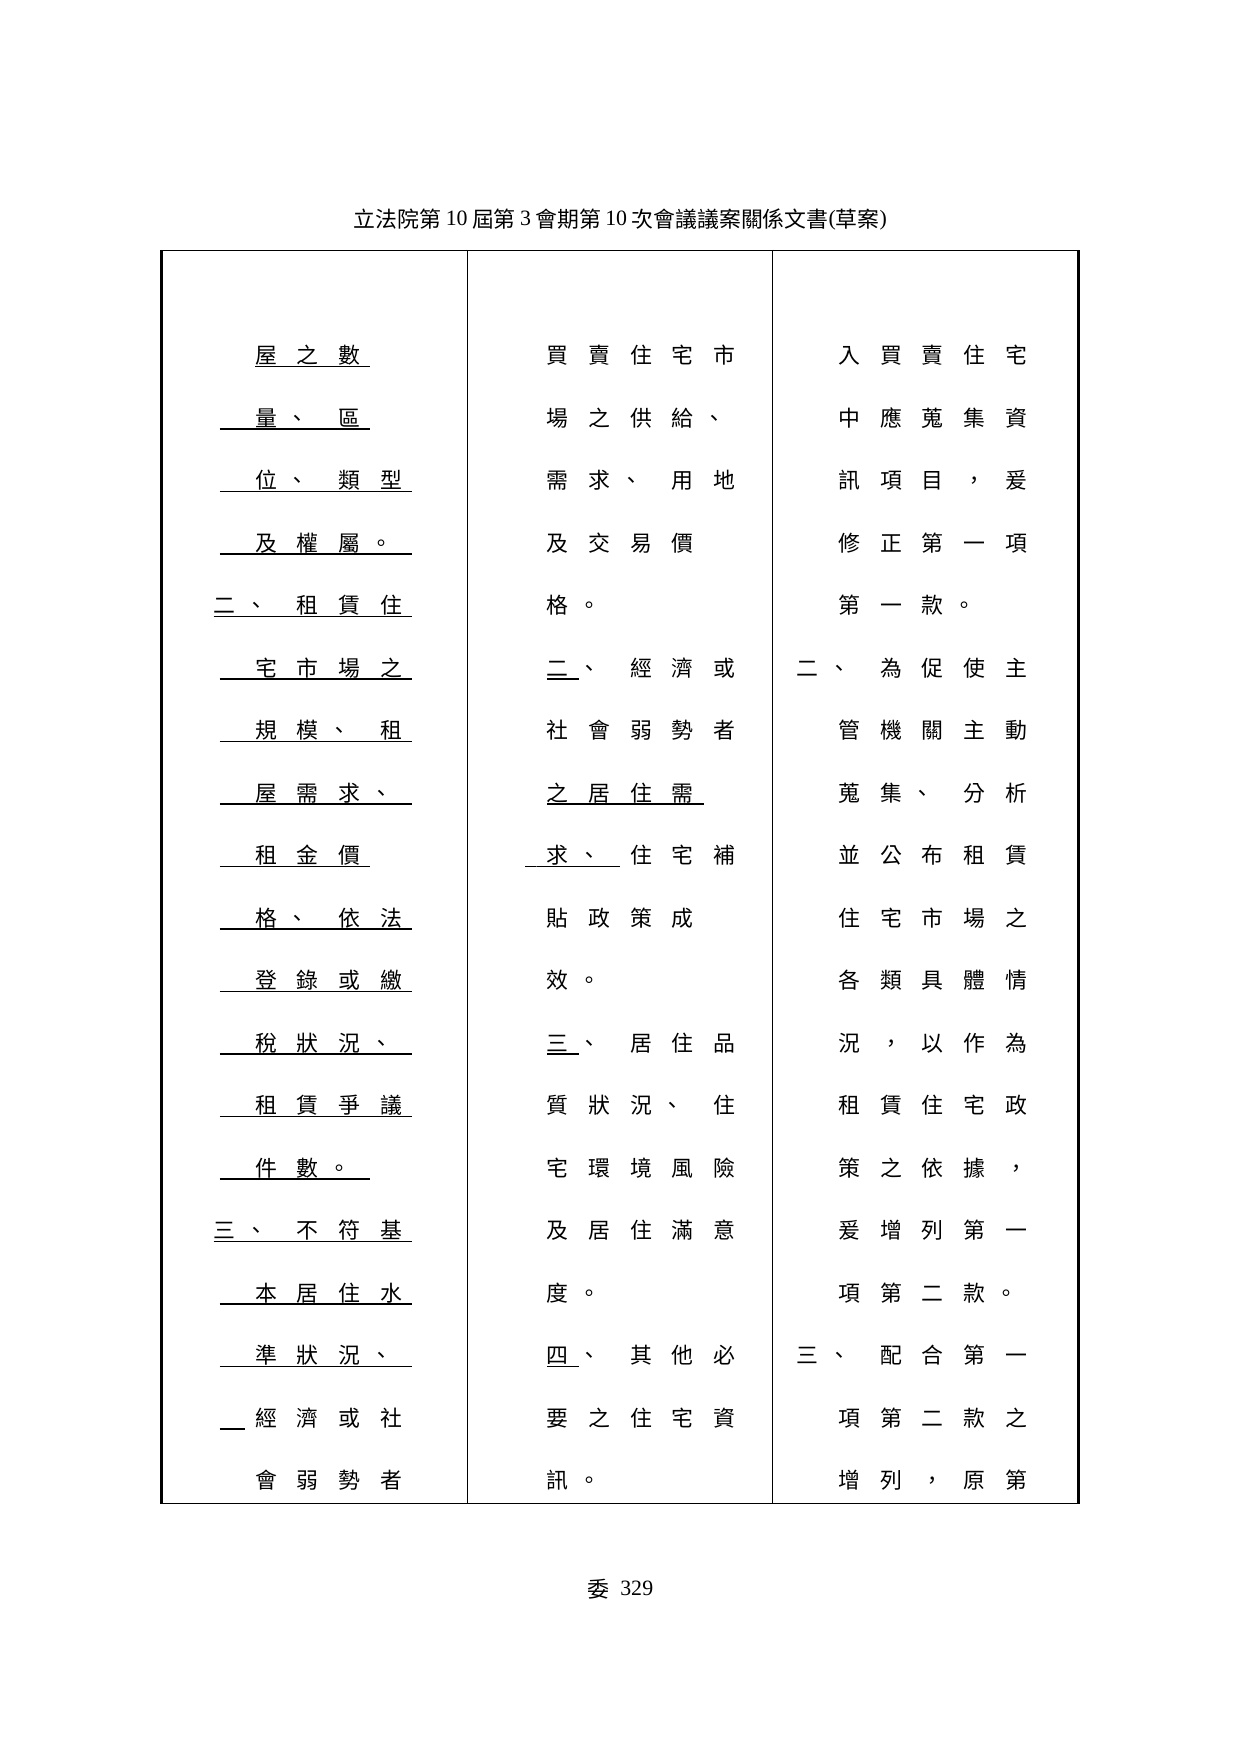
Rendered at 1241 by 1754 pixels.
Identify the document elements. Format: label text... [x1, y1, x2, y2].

table_cell 買賣住宅市場之供給、需求、用地及交易價格。 二、經濟或社會弱勢者之居住需求、住宅補貼政策成效。 三、居住品質狀況、住宅環境風險及居住滿意度。 四、其他必要之住宅資訊。 [468, 251, 772, 1503]
table_cell 入買賣住宅中應蒐集資訊項目，爰修正第一項第一款。 二、為促使主管機關主動蒐集、分析並公布租賃住宅市場之各類具體情況，以作為租賃住宅政策之依據，爰增列第一項第二款。 三、配合第一項第二款之增列，原第 [773, 251, 1077, 1503]
table_cell 第四十七條 為引導住宅市場健全發展，主管機關應定期蒐集、分析及公布下列住宅資訊： 一、買賣住宅市場之供給、需求、用地、交易價格、產權持有分布，以及空屋或餘屋之數量、區位、類型及權屬。 二、租賃住宅市場之規模、租屋需求、租金價格、依法登錄或繳稅狀況、租賃爭議件數。 三、不符基本居住水準狀況、經濟或社會弱勢者住宅補貼與其他居住相關補貼申請狀況及未申請原因、住宅補貼政策成效。 四、居住品質狀況、住宅環境風險及居住滿意度。 五、其他必要之住宅資訊。 前項住宅資訊之蒐集，各級政府機關（構）、金融、住宅投資、生產、交易及使用等相關產業公會及團體，應配合提供相關統計資訊。 資料蒐集、運用及發布，應遵守相關法令之規定。 住宅相關資訊之蒐集、管理及獎勵辦法，由中央主管機關定之。 [163, 251, 467, 1503]
